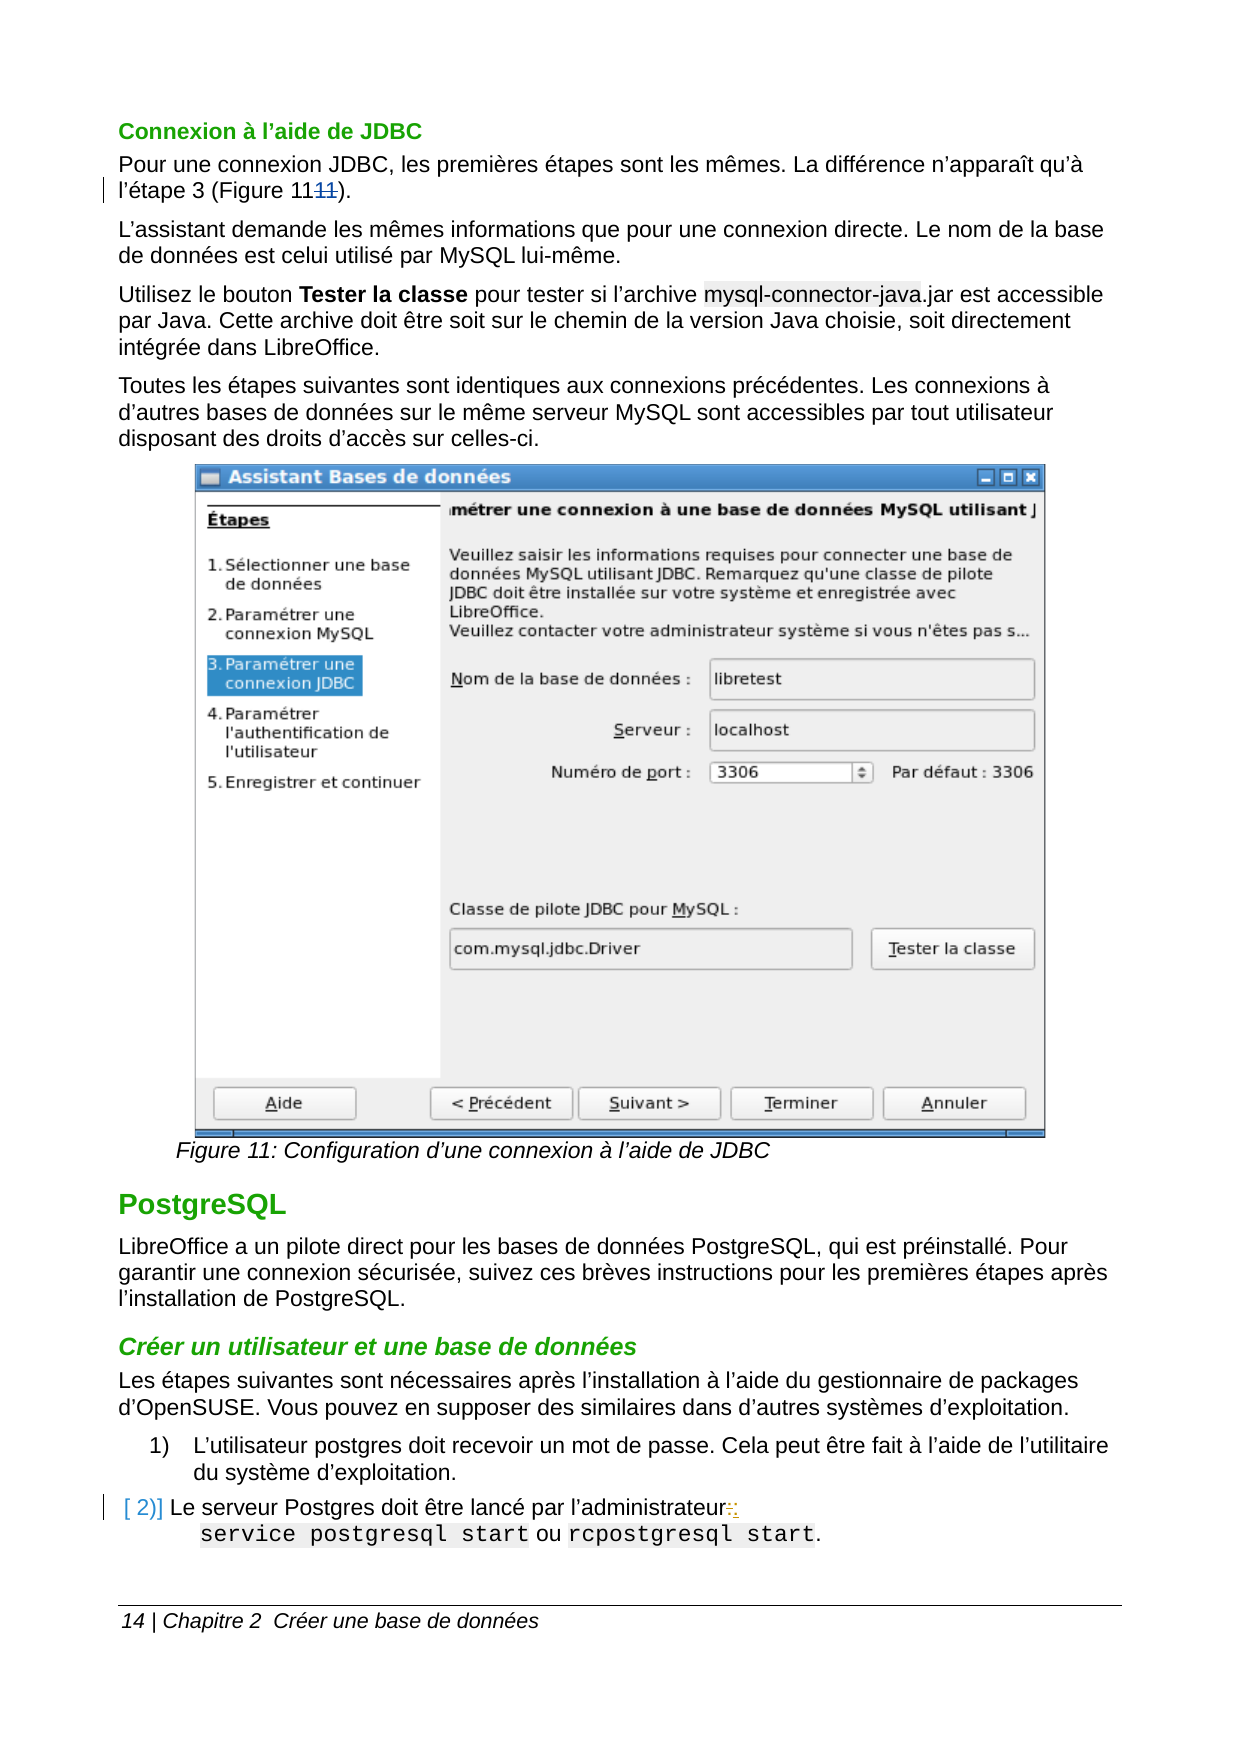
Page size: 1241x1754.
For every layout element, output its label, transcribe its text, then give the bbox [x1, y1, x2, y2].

text Toutes les étapes suivantes sont identiques aux connexions précédentes. Les connexions à d’autres bases de données sur le même serveur MySQL sont accessibles par tout utilisateur disposant des droits d’accès sur celles-ci. [118, 372, 1122, 452]
picture [194, 464, 1046, 1138]
text L’assistant demande les mêmes informations que pour une connexion directe. Le nom de la base de données est celui utilisé par MySQL lui-même. [118, 216, 1122, 268]
text Utilisez le bouton Tester la classe pour tester si l’archive mysql-connector-java.jar est accessible par Java. Cette archive doit être soit sur le chemin de la version Java choisie, soit directement intégrée dans LibreOffice. [118, 281, 1122, 360]
subtitle Connexion à l’aide de JDBC [118, 118, 1122, 144]
text LibreOffice a un pilote direct pour les bases de données PostgreSQL, qui est préinstallé. Pour garantir une connexion sécurisée, suivez ces brèves instructions pour les premières étapes après l’installation de PostgreSQL. [118, 1233, 1122, 1312]
subtitle PostgreSQL [118, 1187, 1122, 1221]
list L’utilisateur postgres doit recevoir un mot de passe. Cela peut être fait à l’aide de l’utilitaire du système d’exploitation. [169, 1432, 1122, 1485]
list Le serveur Postgres doit être lancé par l’administrateur: service postgresql start ou rcpostgresql start. [169, 1494, 1122, 1548]
text Les étapes suivantes sont nécessaires après l’installation à l’aide du gestionnaire de packages d’OpenSUSE. Vous pouvez en supposer des similaires dans d’autres systèmes d’exploitation. [118, 1367, 1122, 1420]
subtitle Créer un utilisateur et une base de données [118, 1332, 1122, 1361]
text Pour une connexion JDBC, les premières étapes sont les mêmes. La différence n’apparaît qu’à l’étape 3 (Figure 11). [118, 151, 1122, 203]
text Figure 11: Configuration d’une connexion à l’aide de JDBC [176, 464, 1064, 1164]
